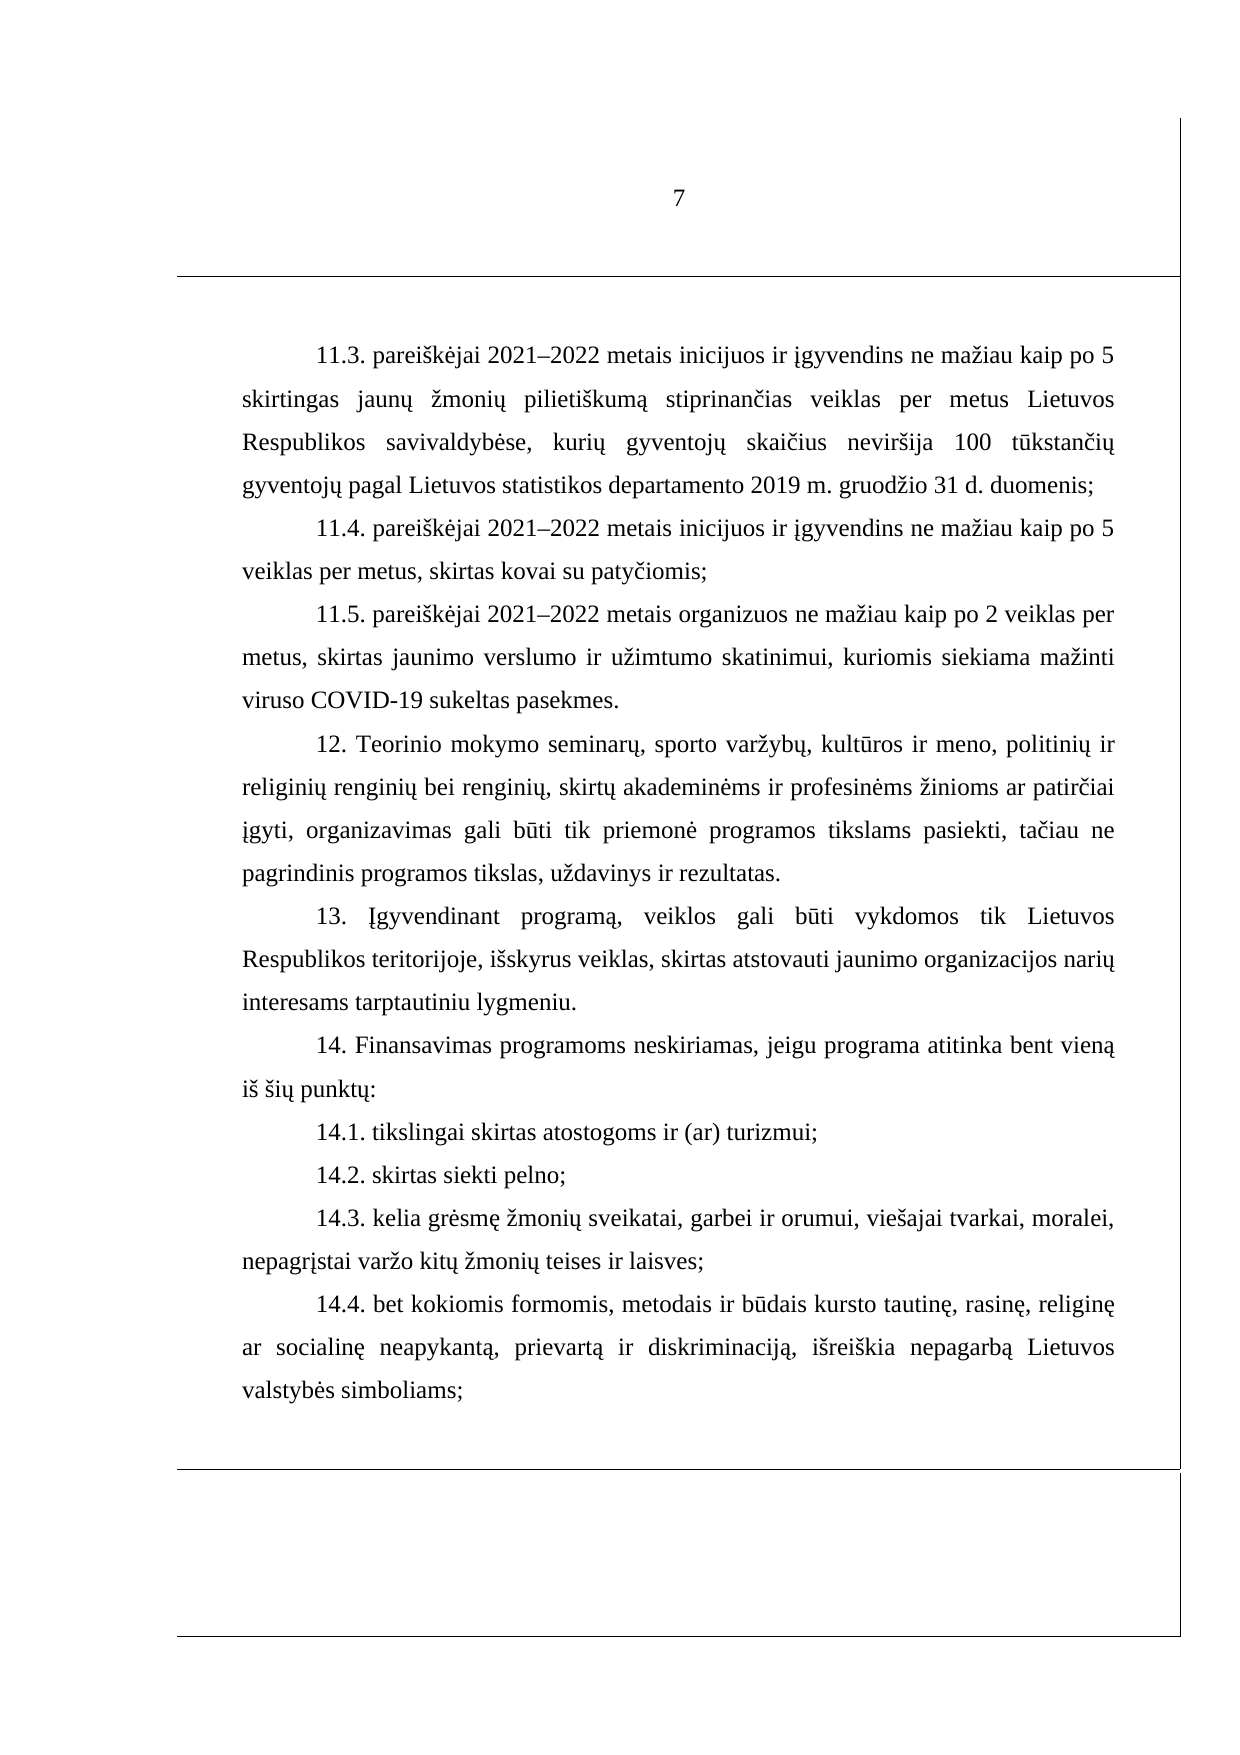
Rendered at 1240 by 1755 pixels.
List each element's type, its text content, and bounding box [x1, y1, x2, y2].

text 11.5. pareiškėjai 2021–2022 metais organizuos ne mažiau kaip po 2 veiklas per metus, skirtas jaunimo verslumo ir užimtumo skatinimui, kuriomis siekiama mažinti viruso COVID-19 sukeltas pasekmes. [177, 535, 1180, 664]
text 12. Teorinio mokymo seminarų, sporto varžybų, kultūros ir meno, politinių ir religinių renginių bei renginių, skirtų akademinėms ir profesinėms žinioms ar patirčiai įgyti, organizavimas gali būti tik priemonė programos tikslams pasiekti, tačiau ne pagrindinis programos tikslas, uždavinys ir rezultatas. [177, 664, 1180, 837]
text 14.3. kelia grėsmę žmonių sveikatai, garbei ir orumui, viešajai tvarkai, moralei, nepagrįstai varžo kitų žmonių teises ir laisves; [177, 1138, 1180, 1225]
text 14.4. bet kokiomis formomis, metodais ir būdais kursto tautinę, rasinę, religinę ar socialinę neapykantą, prievartą ir diskriminaciją, išreiškia nepagarbą Lietuvos valstybės simboliams; [177, 1225, 1180, 1469]
text 13. Įgyvendinant programą, veiklos gali būti vykdomos tik Lietuvos Respublikos teritorijoje, išskyrus veiklas, skirtas atstovauti jaunimo organizacijos narių interesams tarptautiniu lygmeniu. [177, 837, 1180, 966]
text 14.2. skirtas siekti pelno; [177, 1095, 1180, 1138]
text 14. Finansavimas programoms neskiriamas, jeigu programa atitinka bent vieną iš šių punktų: [177, 966, 1180, 1052]
text 14.1. tikslingai skirtas atostogoms ir (ar) turizmui; [177, 1052, 1180, 1095]
text 11.4. pareiškėjai 2021–2022 metais inicijuos ir įgyvendins ne mažiau kaip po 5 veiklas per metus, skirtas kovai su patyčiomis; [177, 448, 1180, 535]
text 11.3. pareiškėjai 2021–2022 metais inicijuos ir įgyvendins ne mažiau kaip po 5 skirtingas jaunų žmonių pilietiškumą stiprinančias veiklas per metus Lietuvos Respublikos savivaldybėse, kurių gyventojų skaičius neviršija 100 tūkstančių gyventojų pagal Lietuvos statistikos departamento 2019 m. gruodžio 31 d. duomenis; [177, 276, 1180, 448]
